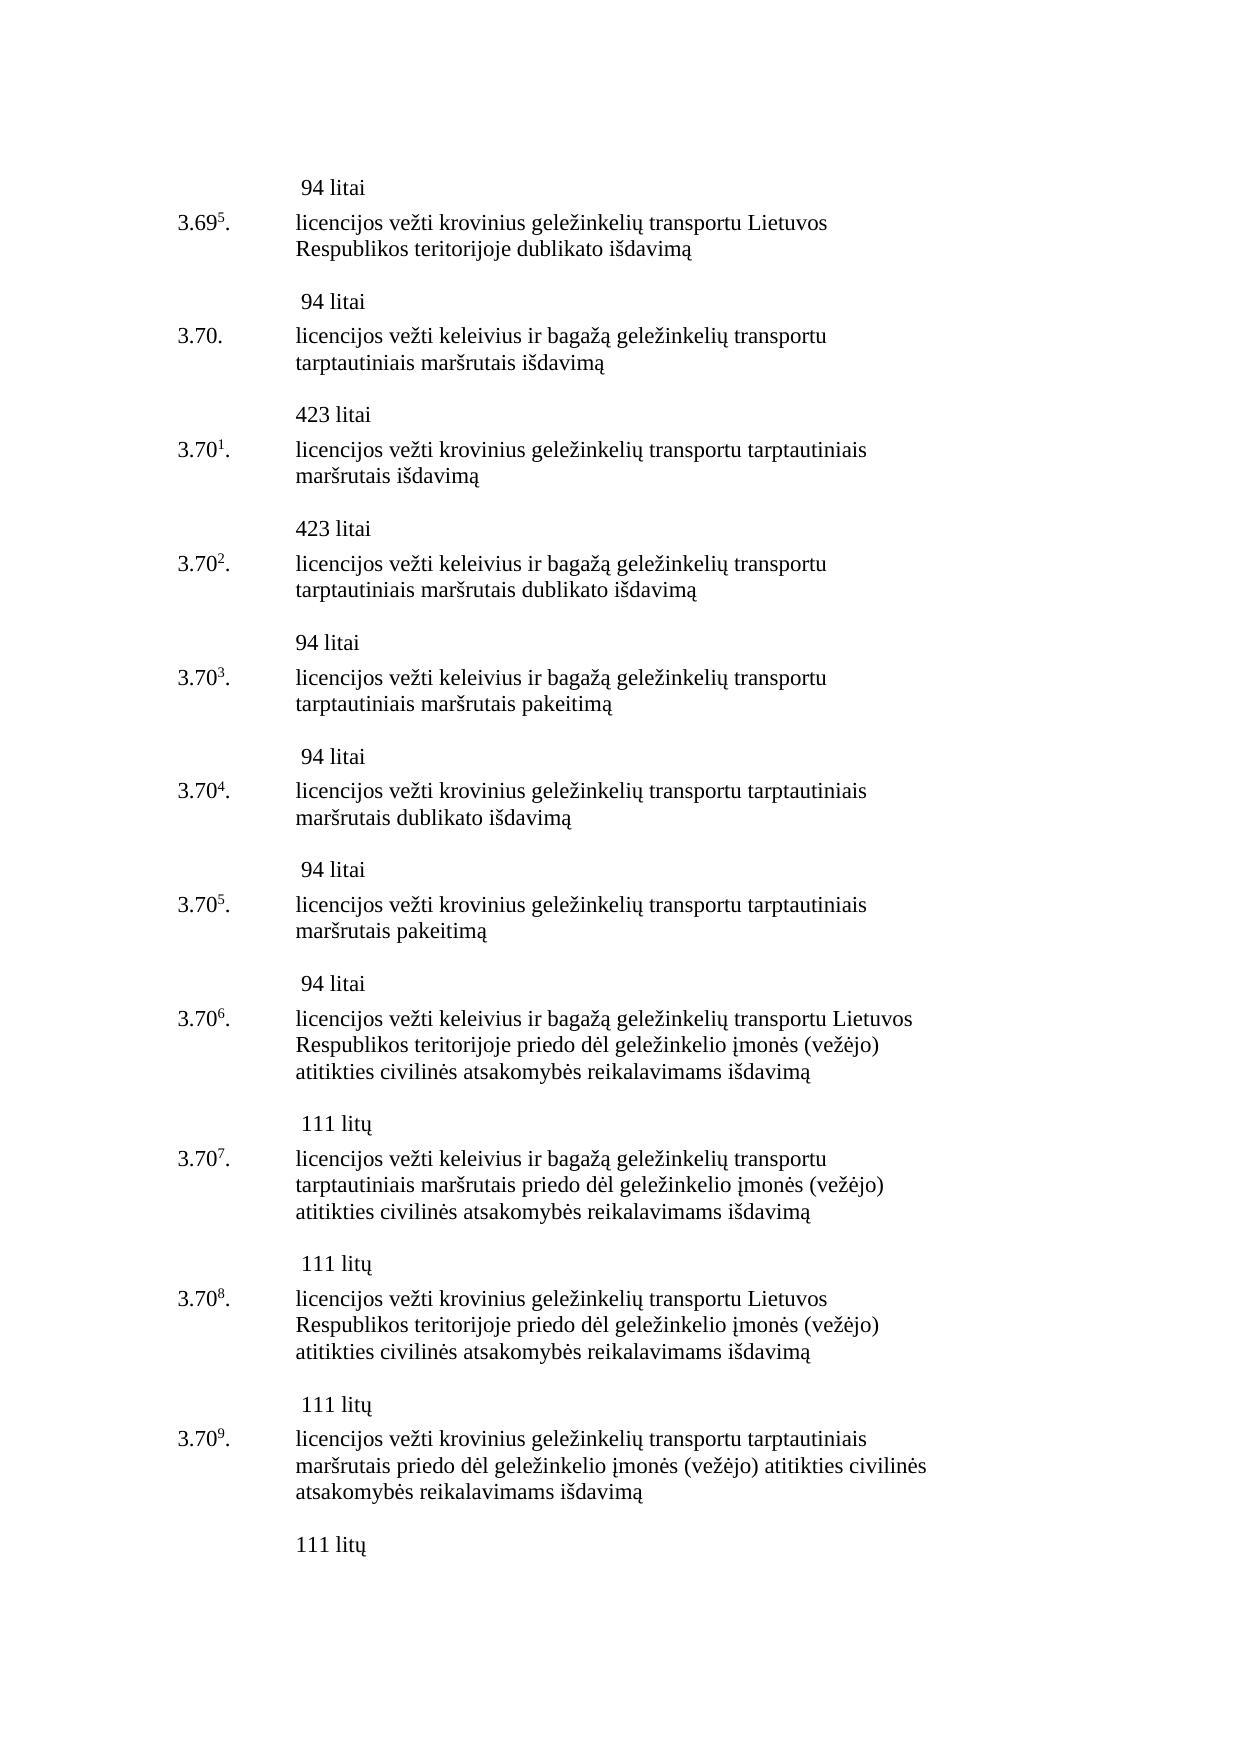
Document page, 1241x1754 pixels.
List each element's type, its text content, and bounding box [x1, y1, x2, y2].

text 3.707. licencijos vežti keleivius ir bagažą geležinkelių transportu tarptautiniais maršrutais priedo dėl geležinkelio įmonės (vežėjo) atitikties civilinės atsakomybės reikalavimams išdavimą 111 litų [177, 1145, 930, 1277]
text 3.704. licencijos vežti krovinius geležinkelių transportu tarptautiniais maršrutais dublikato išdavimą 94 litai [177, 777, 930, 883]
text 94 litai [177, 148, 930, 200]
subtitle 3.709. licencijos vežti krovinius geležinkelių transportu tarptautiniais maršrutais priedo dėl geležinkelio įmonės (vežėjo) atitikties civilinės atsakomybės reikalavimams išdavimą 111 litų [177, 1425, 930, 1557]
text 3.706. licencijos vežti keleivius ir bagažą geležinkelių transportu Lietuvos Respublikos teritorijoje priedo dėl geležinkelio įmonės (vežėjo) atitikties civilinės atsakomybės reikalavimams išdavimą 111 litų [177, 1005, 930, 1137]
text 3.701. licencijos vežti krovinius geležinkelių transportu tarptautiniais maršrutais išdavimą 423 litai [177, 436, 930, 542]
text 3.708. licencijos vežti krovinius geležinkelių transportu Lietuvos Respublikos teritorijoje priedo dėl geležinkelio įmonės (vežėjo) atitikties civilinės atsakomybės reikalavimams išdavimą 111 litų [177, 1285, 930, 1417]
text 3.695. licencijos vežti krovinius geležinkelių transportu Lietuvos Respublikos teritorijoje dublikato išdavimą 94 litai [177, 209, 930, 314]
text 3.703. licencijos vežti keleivius ir bagažą geležinkelių transportu tarptautiniais maršrutais pakeitimą 94 litai [177, 664, 930, 769]
text 3.705. licencijos vežti krovinius geležinkelių transportu tarptautiniais maršrutais pakeitimą 94 litai [177, 891, 930, 997]
text 3.70. licencijos vežti keleivius ir bagažą geležinkelių transportu tarptautiniais maršrutais išdavimą 423 litai [177, 322, 930, 428]
text 3.702. licencijos vežti keleivius ir bagažą geležinkelių transportu tarptautiniais maršrutais dublikato išdavimą 94 litai [177, 550, 930, 655]
